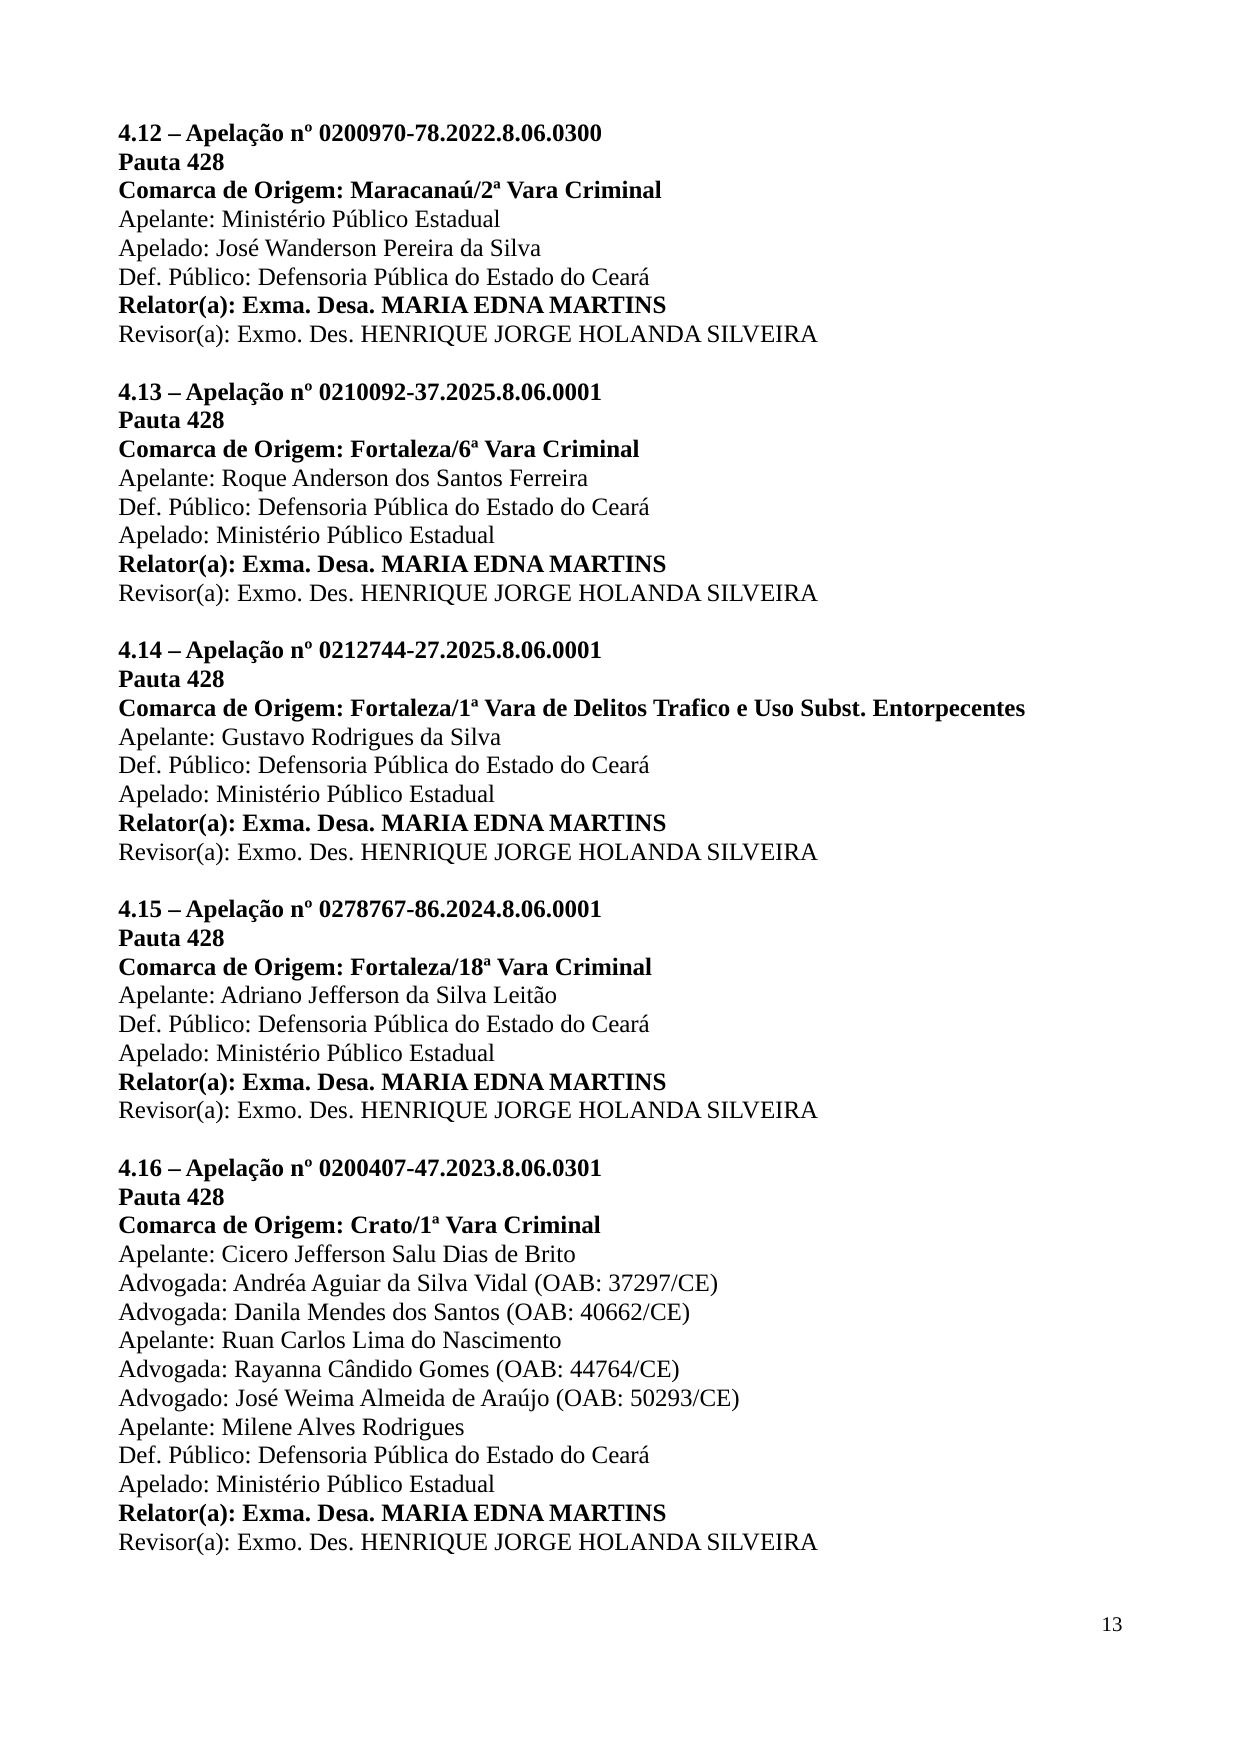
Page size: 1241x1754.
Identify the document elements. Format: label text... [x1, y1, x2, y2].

text Apelado: Ministério Público Estadual [118, 1038, 1122, 1067]
text Apelado: José Wanderson Pereira da Silva [118, 233, 1122, 262]
text Comarca de Origem: Crato/1ª Vara Criminal [118, 1211, 1122, 1239]
text Comarca de Origem: Fortaleza/18ª Vara Criminal [118, 952, 1122, 981]
text Revisor(a): Exmo. Des. HENRIQUE JORGE HOLANDA SILVEIRA [118, 319, 1122, 348]
text Comarca de Origem: Maracanaú/2ª Vara Criminal [118, 176, 1122, 204]
text Pauta 428 [118, 406, 1122, 434]
text 4.14 – Apelação nº 0212744-27.2025.8.06.0001 [118, 636, 1122, 664]
text Def. Público: Defensoria Pública do Estado do Ceará [118, 1009, 1122, 1038]
text Relator(a): Exma. Desa. MARIA EDNA MARTINS [118, 1067, 1122, 1096]
text Apelante: Roque Anderson dos Santos Ferreira [118, 463, 1122, 492]
text 4.15 – Apelação nº 0278767-86.2024.8.06.0001 [118, 894, 1122, 923]
text Advogada: Andréa Aguiar da Silva Vidal (OAB: 37297/CE) [118, 1268, 1122, 1297]
text Def. Público: Defensoria Pública do Estado do Ceará [118, 262, 1122, 291]
text Revisor(a): Exmo. Des. HENRIQUE JORGE HOLANDA SILVEIRA [118, 1527, 1122, 1556]
text Apelante: Cicero Jefferson Salu Dias de Brito [118, 1239, 1122, 1268]
text Pauta 428 [118, 1182, 1122, 1211]
text Apelante: Gustavo Rodrigues da Silva [118, 722, 1122, 751]
text Apelante: Adriano Jefferson da Silva Leitão [118, 981, 1122, 1009]
text Apelado: Ministério Público Estadual [118, 1469, 1122, 1498]
text Relator(a): Exma. Desa. MARIA EDNA MARTINS [118, 1498, 1122, 1527]
text Pauta 428 [118, 147, 1122, 176]
text 4.12 – Apelação nº 0200970-78.2022.8.06.0300 [118, 118, 1122, 147]
text Apelado: Ministério Público Estadual [118, 779, 1122, 808]
text Apelante: Milene Alves Rodrigues [118, 1412, 1122, 1441]
text Relator(a): Exma. Desa. MARIA EDNA MARTINS [118, 808, 1122, 837]
text Pauta 428 [118, 923, 1122, 952]
text Relator(a): Exma. Desa. MARIA EDNA MARTINS [118, 291, 1122, 319]
text Revisor(a): Exmo. Des. HENRIQUE JORGE HOLANDA SILVEIRA [118, 1096, 1122, 1124]
text Def. Público: Defensoria Pública do Estado do Ceará [118, 1441, 1122, 1469]
text Advogada: Rayanna Cândido Gomes (OAB: 44764/CE) [118, 1354, 1122, 1383]
text Revisor(a): Exmo. Des. HENRIQUE JORGE HOLANDA SILVEIRA [118, 578, 1122, 607]
text Pauta 428 [118, 664, 1122, 693]
text Advogado: José Weima Almeida de Araújo (OAB: 50293/CE) [118, 1383, 1122, 1412]
text Apelante: Ruan Carlos Lima do Nascimento [118, 1326, 1122, 1354]
text Advogada: Danila Mendes dos Santos (OAB: 40662/CE) [118, 1297, 1122, 1326]
text Apelado: Ministério Público Estadual [118, 521, 1122, 549]
text Revisor(a): Exmo. Des. HENRIQUE JORGE HOLANDA SILVEIRA [118, 837, 1122, 866]
text Comarca de Origem: Fortaleza/1ª Vara de Delitos Trafico e Uso Subst. Entorpecentes [118, 693, 1122, 722]
text Apelante: Ministério Público Estadual [118, 204, 1122, 233]
text Relator(a): Exma. Desa. MARIA EDNA MARTINS [118, 549, 1122, 578]
text 4.16 – Apelação nº 0200407-47.2023.8.06.0301 [118, 1153, 1122, 1182]
text Def. Público: Defensoria Pública do Estado do Ceará [118, 492, 1122, 521]
text Def. Público: Defensoria Pública do Estado do Ceará [118, 751, 1122, 779]
text 4.13 – Apelação nº 0210092-37.2025.8.06.0001 [118, 377, 1122, 406]
text Comarca de Origem: Fortaleza/6ª Vara Criminal [118, 434, 1122, 463]
